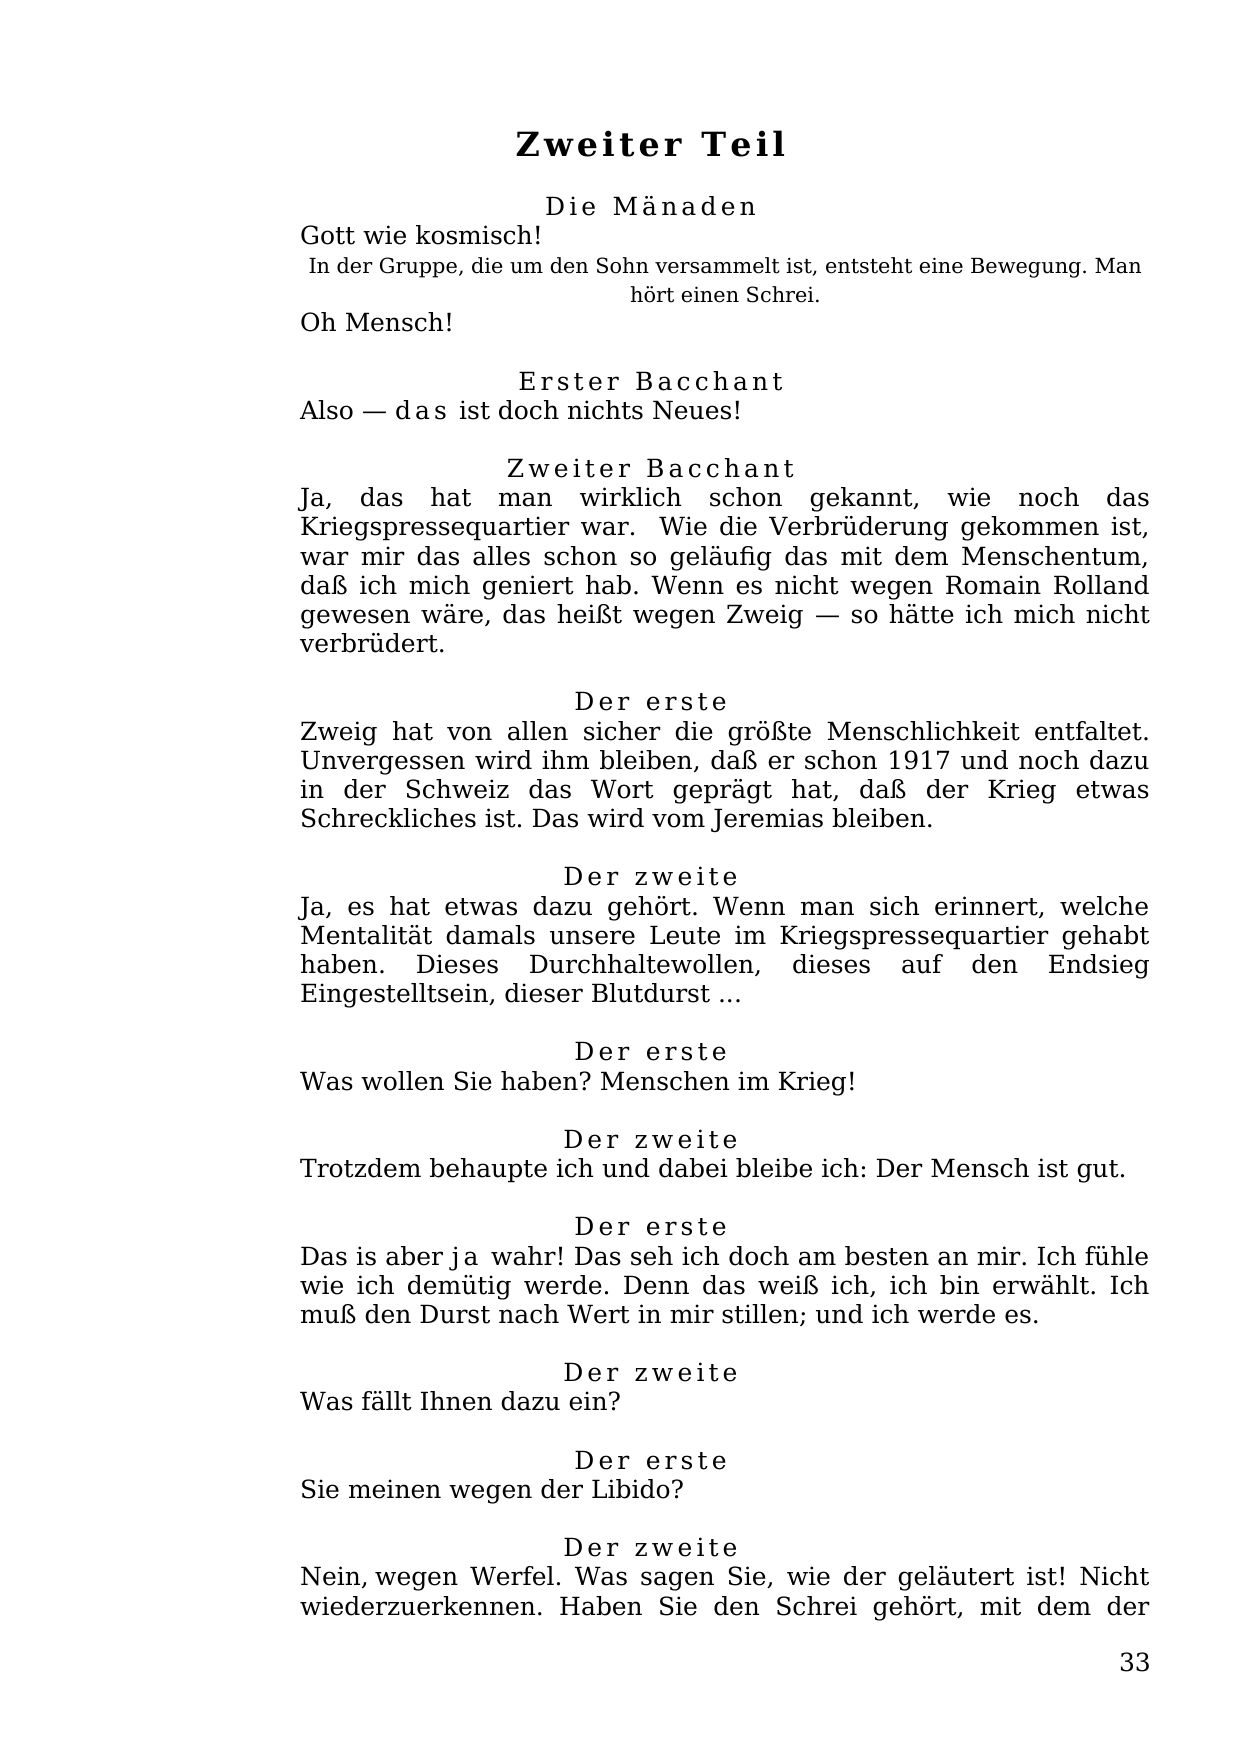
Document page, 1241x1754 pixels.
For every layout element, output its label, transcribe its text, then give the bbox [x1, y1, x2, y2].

text Oh Mensch! [300, 307, 1151, 337]
text Der erste [150, 1037, 1151, 1067]
text Trotzdem behaupte ich und dabei bleibe ich: Der Mensch ist gut. [300, 1154, 1151, 1183]
text Erster Bacchant [150, 367, 1151, 396]
text Sie meinen wegen der Libido? [300, 1475, 1151, 1504]
text In der Gruppe, die um den Sohn versammelt ist, entsteht eine Bewegung. Man hört einen Schrei. [300, 250, 1151, 307]
text Ja, das hat man wirklich schon gekannt, wie noch das Kriegspressequartier war. Wie die Verbrüderung gekommen ist, war mir das alles schon so geläufig das mit dem Menschentum, daß ich mich geniert hab. Wenn es nicht wegen Romain Rolland gewesen wäre, das heißt wegen Zweig — so hätte ich mich nicht verbrüdert. [300, 483, 1151, 658]
text Gott wie kosmisch! [300, 221, 1151, 250]
text Zweiter Teil [150, 104, 1151, 164]
text Das is aber ja wahr! Das seh ich doch am besten an mir. Ich fühle wie ich demütig werde. Denn das weiß ich, ich bin erwählt. Ich muß den Durst nach Wert in mir stillen; und ich werde es. [300, 1242, 1151, 1329]
text Also — das ist doch nichts Neues! [300, 396, 1151, 425]
text Zweiter Bacchant [150, 454, 1151, 483]
text Der zweite [150, 1533, 1151, 1562]
text Der zweite [150, 1125, 1151, 1154]
text Der zweite [150, 1358, 1151, 1387]
text Nein, wegen Werfel. Was sagen Sie, wie der geläutert ist! Nicht wiederzuerkennen. Haben Sie den Schrei gehört, mit dem der [300, 1562, 1151, 1621]
text Die Mänaden [150, 164, 1151, 221]
text Der erste [150, 1446, 1151, 1475]
text Der erste [150, 687, 1151, 717]
text Was wollen Sie haben? Menschen im Krieg! [300, 1067, 1151, 1096]
text Was fällt Ihnen dazu ein? [300, 1387, 1151, 1417]
text Zweig hat von allen sicher die größte Menschlichkeit entfaltet. Unvergessen wird ihm bleiben, daß er schon 1917 und noch dazu in der Schweiz das Wort geprägt hat, daß der Krieg etwas Schreckliches ist. Das wird vom Jeremias bleiben. [300, 717, 1151, 833]
text Ja, es hat etwas dazu gehört. Wenn man sich erinnert, welche Mentalität damals unsere Leute im Kriegspressequartier gehabt haben. Dieses Durchhaltewollen, dieses auf den Endsieg Eingestelltsein, dieser Blutdurst ... [300, 892, 1151, 1008]
text Der erste [150, 1212, 1151, 1242]
text Der zweite [150, 862, 1151, 892]
